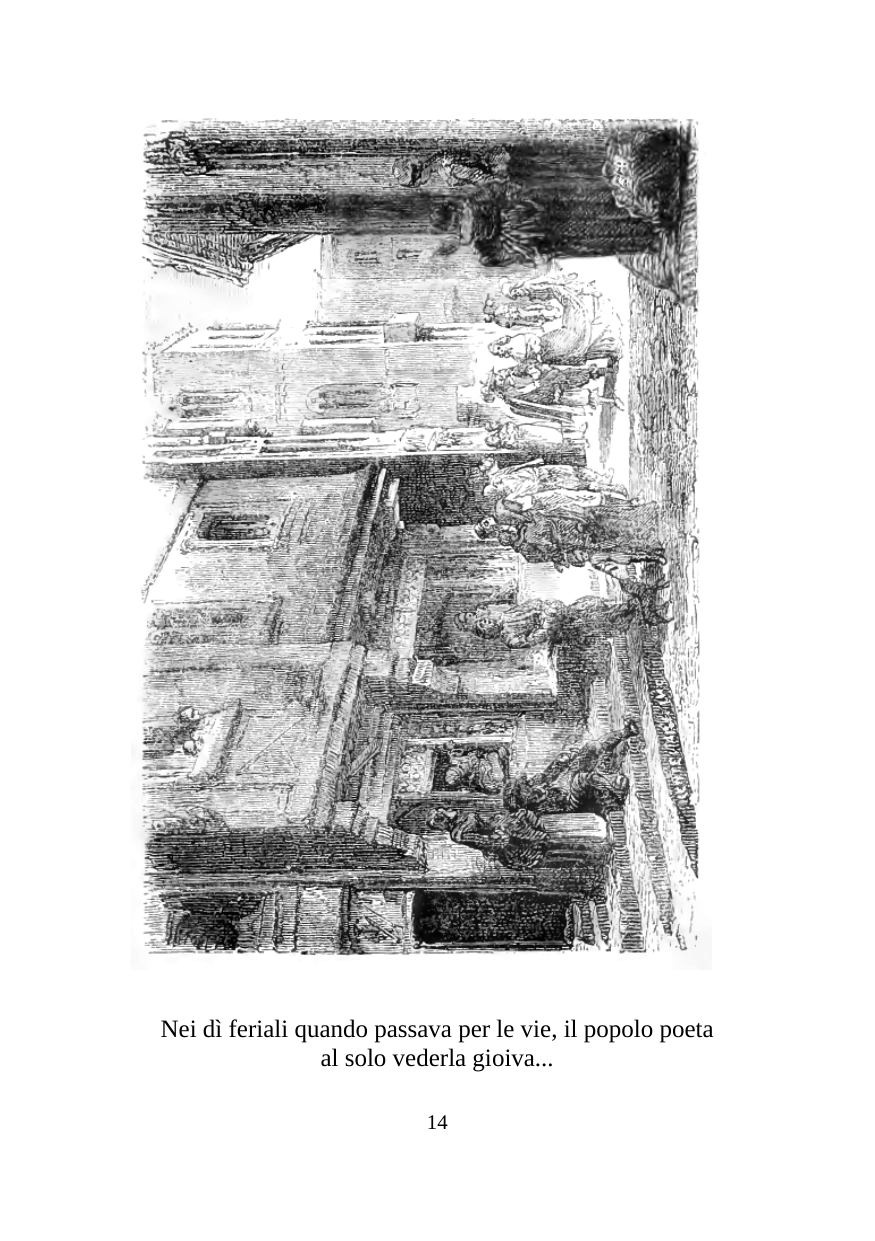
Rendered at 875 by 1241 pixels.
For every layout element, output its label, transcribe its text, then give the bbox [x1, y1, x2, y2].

table_cell Nei dì feriali quando passava per le vie, il popolo poeta al solo vederla gioiva... [106, 1009, 768, 1078]
picture [130, 106, 713, 970]
table_header [106, 970, 768, 1009]
table_header [106, 106, 130, 969]
table_header [713, 106, 768, 969]
